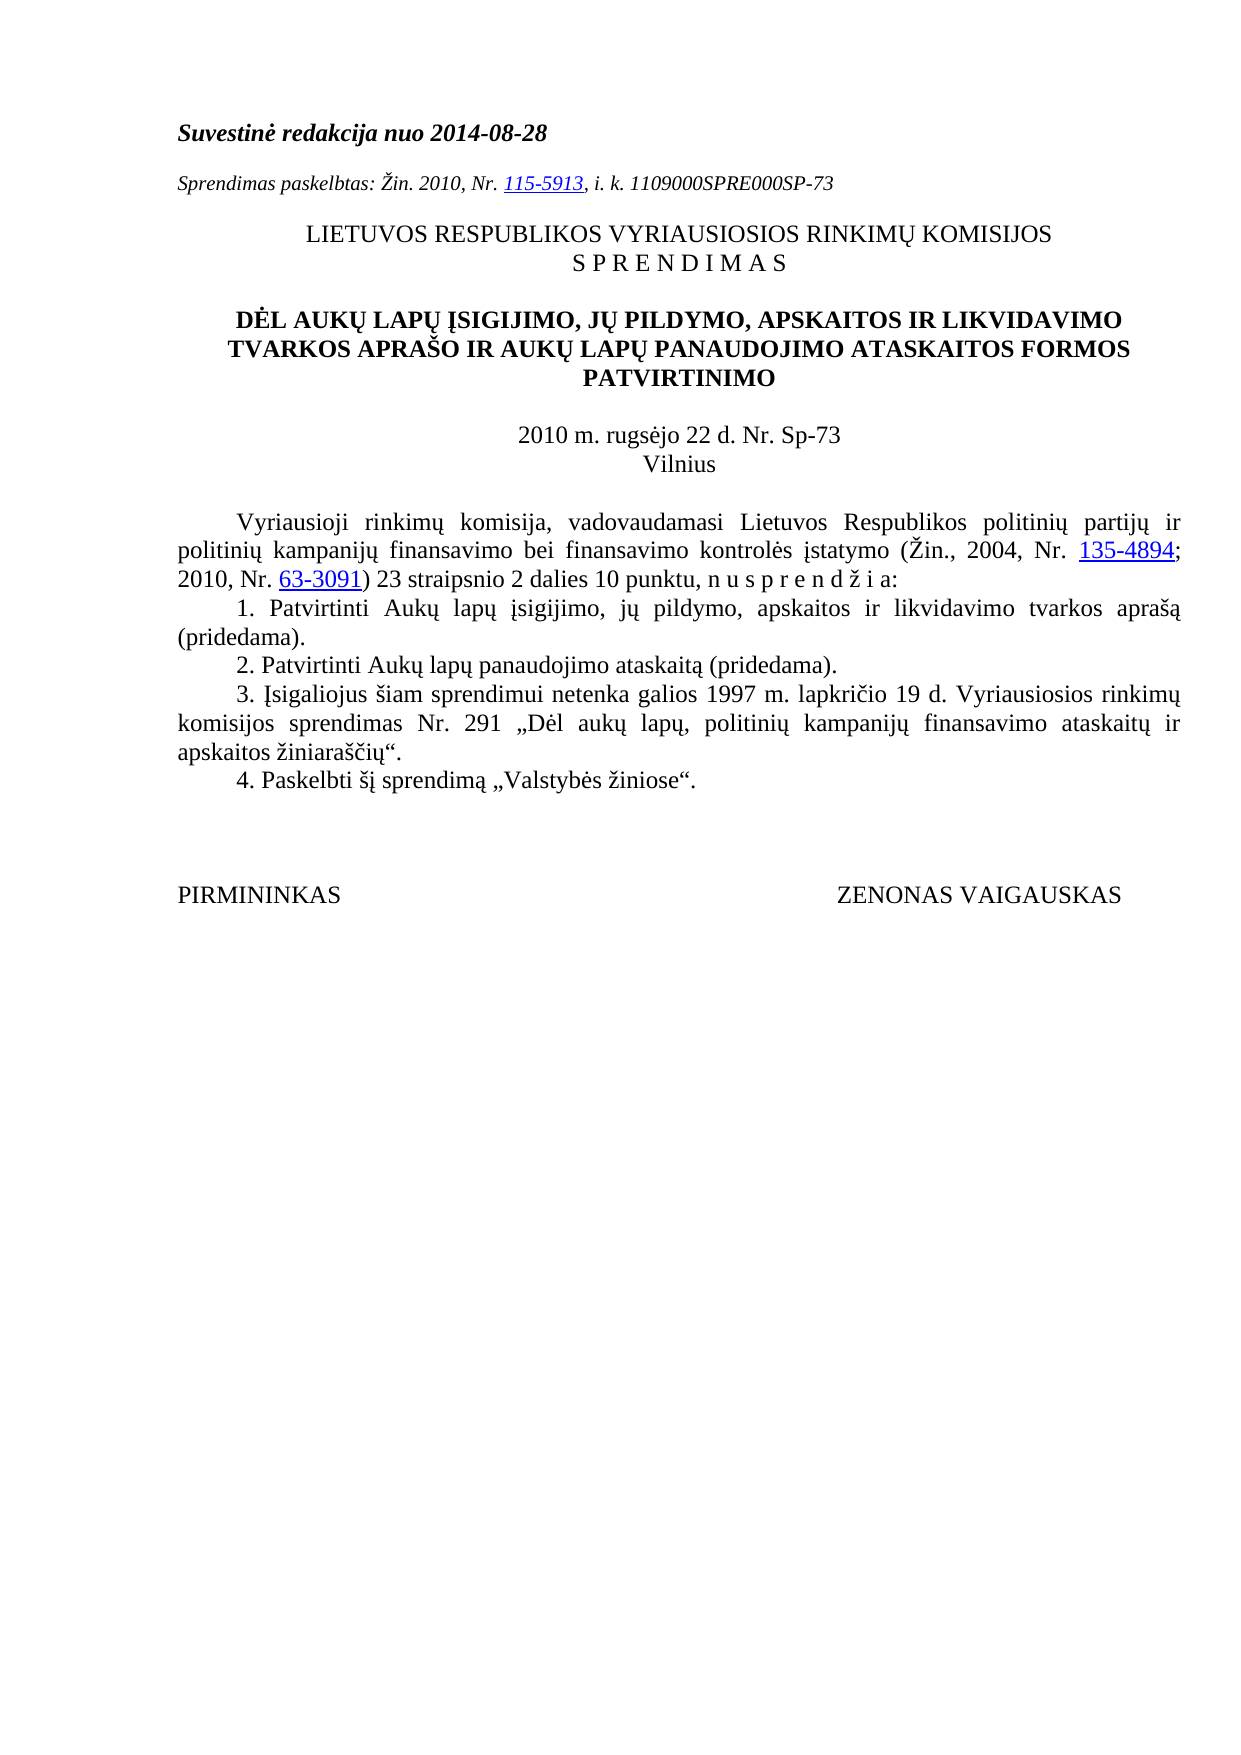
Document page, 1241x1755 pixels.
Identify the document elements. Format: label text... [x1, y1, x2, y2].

text Vyriausioji rinkimų komisija, vadovaudamasi Lietuvos Respublikos politinių partijų ir politinių kampanijų finansavimo bei finansavimo kontrolės įstatymo (Žin., 2004, Nr. 135-4894; 2010, Nr. 63-3091) 23 straipsnio 2 dalies 10 punktu, nusprendžia: [177, 507, 1181, 593]
text LIETUVOS RESPUBLIKOS VYRIAUSIOSIOS RINKIMŲ KOMISIJOS [177, 219, 1181, 248]
text Suvestinė redakcija nuo 2014-08-28 [177, 118, 1181, 147]
text 1. Patvirtinti aukų lapų įsigijimo, jų pildymo, apskaitos ir likvidavimo tvarkos aprašą (pridedama). [177, 593, 1181, 650]
text 3. Įsigaliojus šiam sprendimui netenka galios 1997 m. lapkričio 19 d. Vyriausiosios rinkimų komisijos sprendimas Nr. 291 „Dėl aukų lapų, politinių kampanijų finansavimo ataskaitų ir apskaitos žiniaraščių“. [177, 679, 1181, 765]
text Sprendimas paskelbtas: Žin. 2010, Nr. 115-5913, i. k. 1109000SPRE000SP-73 [177, 171, 1181, 195]
text DĖL AUKŲ LAPŲ ĮSIGIJIMO, JŲ PILDYMO, APSKAITOS IR LIKVIDAVIMO TVARKOS APRAŠO IR AUKŲ LAPŲ PANAUDOJIMO ATASKAITOS FORMOS PATVIRTINIMO [177, 305, 1181, 392]
text Pirmininkas Zenonas Vaigauskas [177, 880, 1181, 909]
text 2010 m. rugsėjo 22 d. Nr. Sp-73 [177, 420, 1181, 449]
text 4. Paskelbti šį sprendimą „Valstybės žiniose“. [177, 765, 1181, 794]
text SPRENDIMAS [177, 248, 1181, 277]
text 2. Patvirtinti aukų lapų panaudojimo ataskaitą (pridedama). [177, 650, 1181, 679]
text Vilnius [177, 449, 1181, 478]
